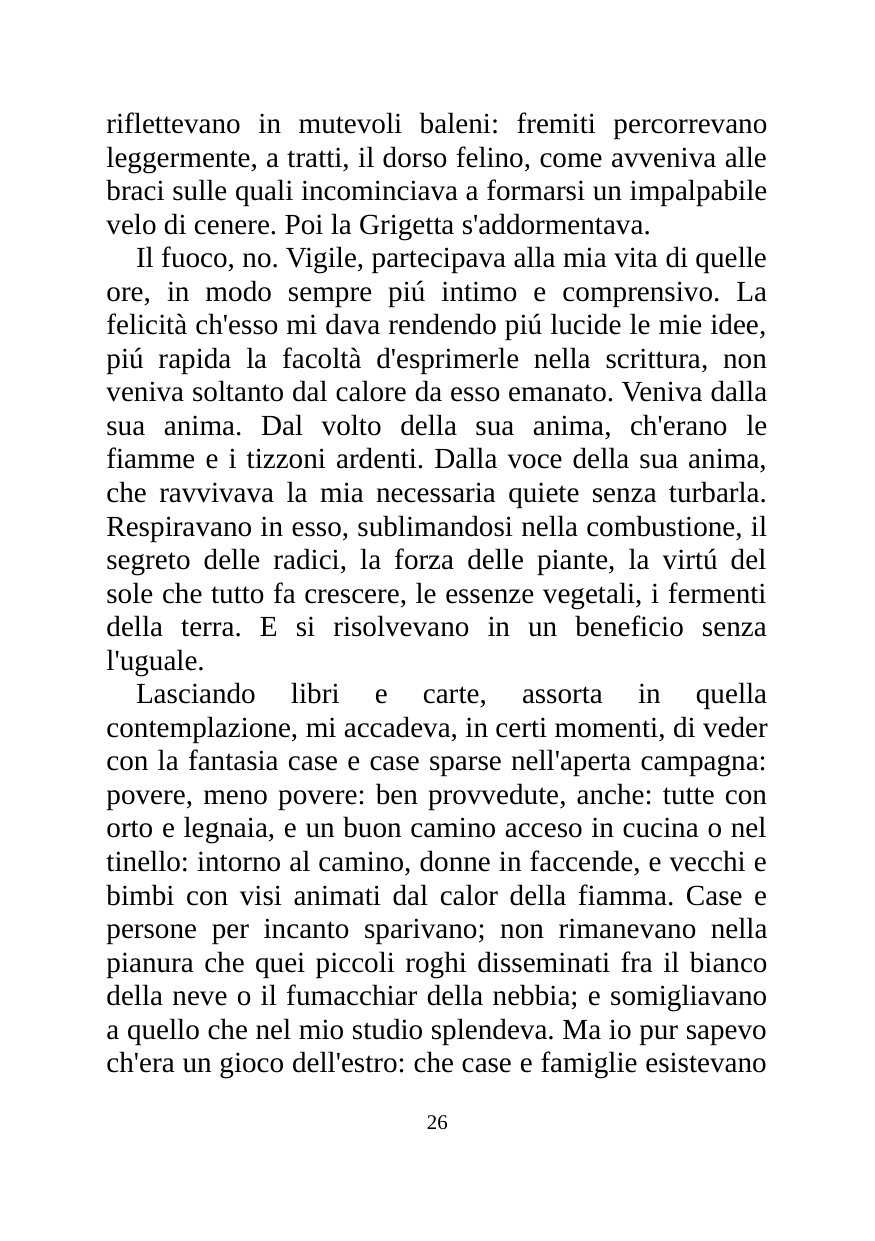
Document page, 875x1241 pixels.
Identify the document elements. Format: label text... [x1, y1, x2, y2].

text riflettevano in mutevoli baleni: fremiti percorrevano leggermente, a tratti, il dorso felino, come avveniva alle braci sulle quali incominciava a formarsi un impalpabile velo di cenere. Poi la Grigetta s'addormentava. [106, 106, 768, 240]
text Lasciando libri e carte, assorta in quella contemplazione, mi accadeva, in certi momenti, di veder con la fantasia case e case sparse nell'aperta campagna: povere, meno povere: ben provvedute, anche: tutte con orto e legnaia, e un buon camino acceso in cucina o nel tinello: intorno al camino, donne in faccende, e vecchi e bimbi con visi animati dal calor della fiamma. Case e persone per incanto sparivano; non rimanevano nella pianura che quei piccoli roghi disseminati fra il bianco della neve o il fumacchiar della nebbia; e somigliavano a quello che nel mio studio splendeva. Ma io pur sapevo ch'era un gioco dell'estro: che case e famiglie esistevano [106, 676, 768, 1079]
text Il fuoco, no. Vigile, partecipava alla mia vita di quelle ore, in modo sempre piú intimo e comprensivo. La felicità ch'esso mi dava rendendo piú lucide le mie idee, piú rapida la facoltà d'esprimerle nella scrittura, non veniva soltanto dal calore da esso emanato. Veniva dalla sua anima. Dal volto della sua anima, ch'erano le fiamme e i tizzoni ardenti. Dalla voce della sua anima, che ravvivava la mia necessaria quiete senza turbarla. Respiravano in esso, sublimandosi nella combustione, il segreto delle radici, la forza delle piante, la virtú del sole che tutto fa crescere, le essenze vegetali, i fermenti della terra. E si risolvevano in un beneficio senza l'uguale. [106, 240, 768, 676]
